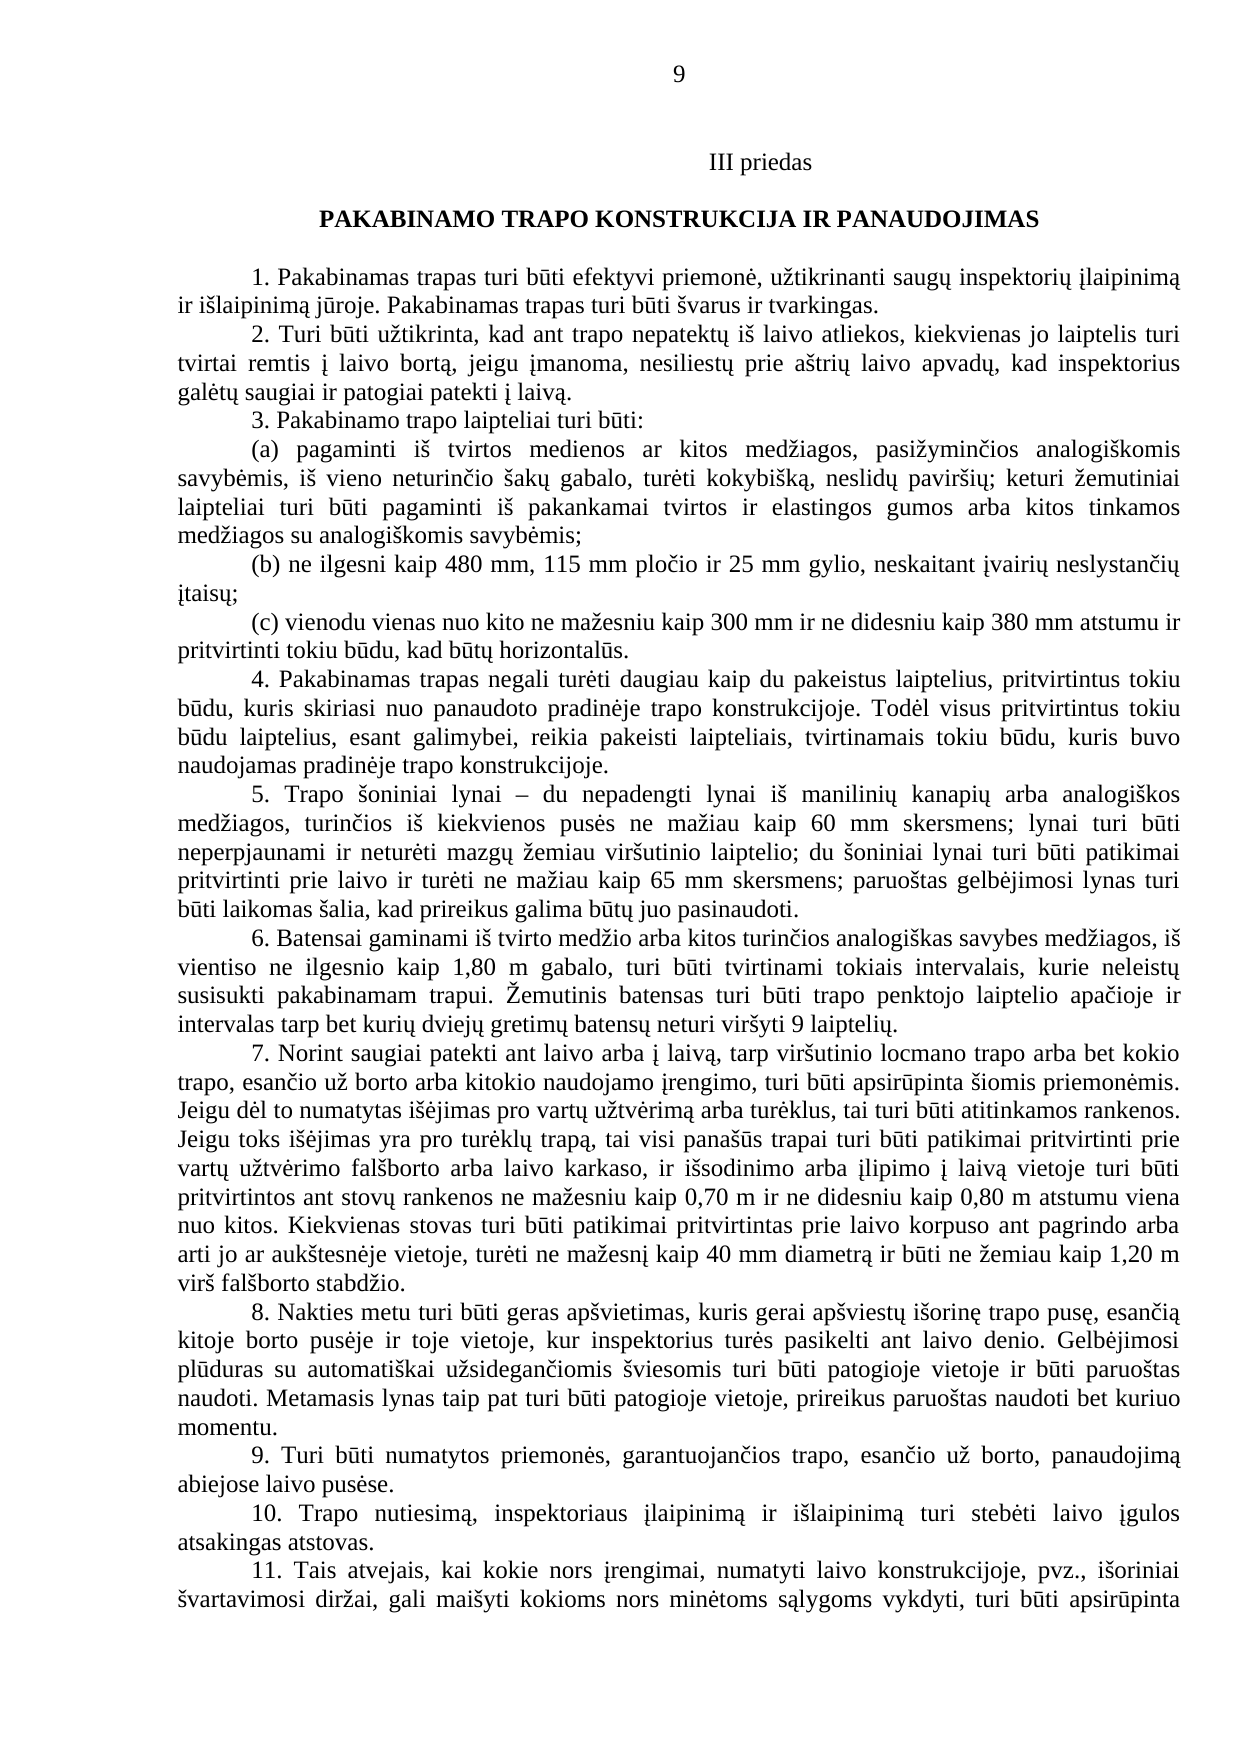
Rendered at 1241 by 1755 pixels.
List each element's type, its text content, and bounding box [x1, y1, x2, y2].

text 4. Pakabinamas trapas negali turėti daugiau kaip du pakeistus laiptelius, pritvirtintus tokiu būdu, kuris skiriasi nuo panaudoto pradinėje trapo konstrukcijoje. Todėl visus pritvirtintus tokiu būdu laiptelius, esant galimybei, reikia pakeisti laipteliais, tvirtinamais tokiu būdu, kuris buvo naudojamas pradinėje trapo konstrukcijoje. [177, 664, 1181, 779]
text 11. Tais atvejais, kai kokie nors įrengimai, numatyti laivo konstrukcijoje, pvz., išoriniai švartavimosi diržai, gali maišyti kokioms nors minėtoms sąlygoms vykdyti, turi būti apsirūpinta [177, 1556, 1181, 1613]
text 5. Trapo šoniniai lynai – du nepadengti lynai iš manilinių kanapių arba analogiškos medžiagos, turinčios iš kiekvienos pusės ne mažiau kaip 60 mm skersmens; lynai turi būti neperpjaunami ir neturėti mazgų žemiau viršutinio laiptelio; du šoniniai lynai turi būti patikimai pritvirtinti prie laivo ir turėti ne mažiau kaip 65 mm skersmens; paruoštas gelbėjimosi lynas turi būti laikomas šalia, kad prireikus galima būtų juo pasinaudoti. [177, 779, 1181, 923]
text 1. Pakabinamas trapas turi būti efektyvi priemonė, užtikrinanti saugų inspektorių įlaipinimą ir išlaipinimą jūroje. Pakabinamas trapas turi būti švarus ir tvarkingas. [177, 262, 1181, 319]
text 6. Batensai gaminami iš tvirto medžio arba kitos turinčios analogiškas savybes medžiagos, iš vientiso ne ilgesnio kaip 1,80 m gabalo, turi būti tvirtinami tokiais intervalais, kurie neleistų susisukti pakabinamam trapui. Žemutinis batensas turi būti trapo penktojo laiptelio apačioje ir intervalas tarp bet kurių dviejų gretimų batensų neturi viršyti 9 laiptelių. [177, 923, 1181, 1038]
text 2. Turi būti užtikrinta, kad ant trapo nepatektų iš laivo atliekos, kiekvienas jo laiptelis turi tvirtai remtis į laivo bortą, jeigu įmanoma, nesiliestų prie aštrių laivo apvadų, kad inspektorius galėtų saugiai ir patogiai patekti į laivą. [177, 319, 1181, 406]
text 10. Trapo nutiesimą, inspektoriaus įlaipinimą ir išlaipinimą turi stebėti laivo įgulos atsakingas atstovas. [177, 1498, 1181, 1556]
text (c) vienodu vienas nuo kito ne mažesniu kaip 300 mm ir ne didesniu kaip 380 mm atstumu ir pritvirtinti tokiu būdu, kad būtų horizontalūs. [177, 607, 1181, 664]
text (a) pagaminti iš tvirtos medienos ar kitos medžiagos, pasižyminčios analogiškomis savybėmis, iš vieno neturinčio šakų gabalo, turėti kokybišką, neslidų paviršių; keturi žemutiniai laipteliai turi būti pagaminti iš pakankamai tvirtos ir elastingos gumos arba kitos tinkamos medžiagos su analogiškomis savybėmis; [177, 434, 1181, 549]
text PAKABINAMO TRAPO KONSTRUKCIJA IR PANAUDOJIMAS [177, 204, 1181, 233]
text (b) ne ilgesni kaip 480 mm, 115 mm pločio ir 25 mm gylio, neskaitant įvairių neslystančių įtaisų; [177, 549, 1181, 607]
text 8. Nakties metu turi būti geras apšvietimas, kuris gerai apšviestų išorinę trapo pusę, esančią kitoje borto pusėje ir toje vietoje, kur inspektorius turės pasikelti ant laivo denio. Gelbėjimosi plūduras su automatiškai užsidegančiomis šviesomis turi būti patogioje vietoje ir būti paruoštas naudoti. Metamasis lynas taip pat turi būti patogioje vietoje, prireikus paruoštas naudoti bet kuriuo momentu. [177, 1297, 1181, 1441]
text 7. Norint saugiai patekti ant laivo arba į laivą, tarp viršutinio locmano trapo arba bet kokio trapo, esančio už borto arba kitokio naudojamo įrengimo, turi būti apsirūpinta šiomis priemonėmis. Jeigu dėl to numatytas išėjimas pro vartų užtvėrimą arba turėklus, tai turi būti atitinkamos rankenos. Jeigu toks išėjimas yra pro turėklų trapą, tai visi panašūs trapai turi būti patikimai pritvirtinti prie vartų užtvėrimo falšborto arba laivo karkaso, ir išsodinimo arba įlipimo į laivą vietoje turi būti pritvirtintos ant stovų rankenos ne mažesniu kaip 0,70 m ir ne didesniu kaip 0,80 m atstumu viena nuo kitos. Kiekvienas stovas turi būti patikimai pritvirtintas prie laivo korpuso ant pagrindo arba arti jo ar aukštesnėje vietoje, turėti ne mažesnį kaip 40 mm diametrą ir būti ne žemiau kaip 1,20 m virš falšborto stabdžio. [177, 1038, 1181, 1297]
text III priedas [177, 147, 1181, 176]
text 9. Turi būti numatytos priemonės, garantuojančios trapo, esančio už borto, panaudojimą abiejose laivo pusėse. [177, 1441, 1181, 1498]
text 3. Pakabinamo trapo laipteliai turi būti: [177, 406, 1181, 434]
